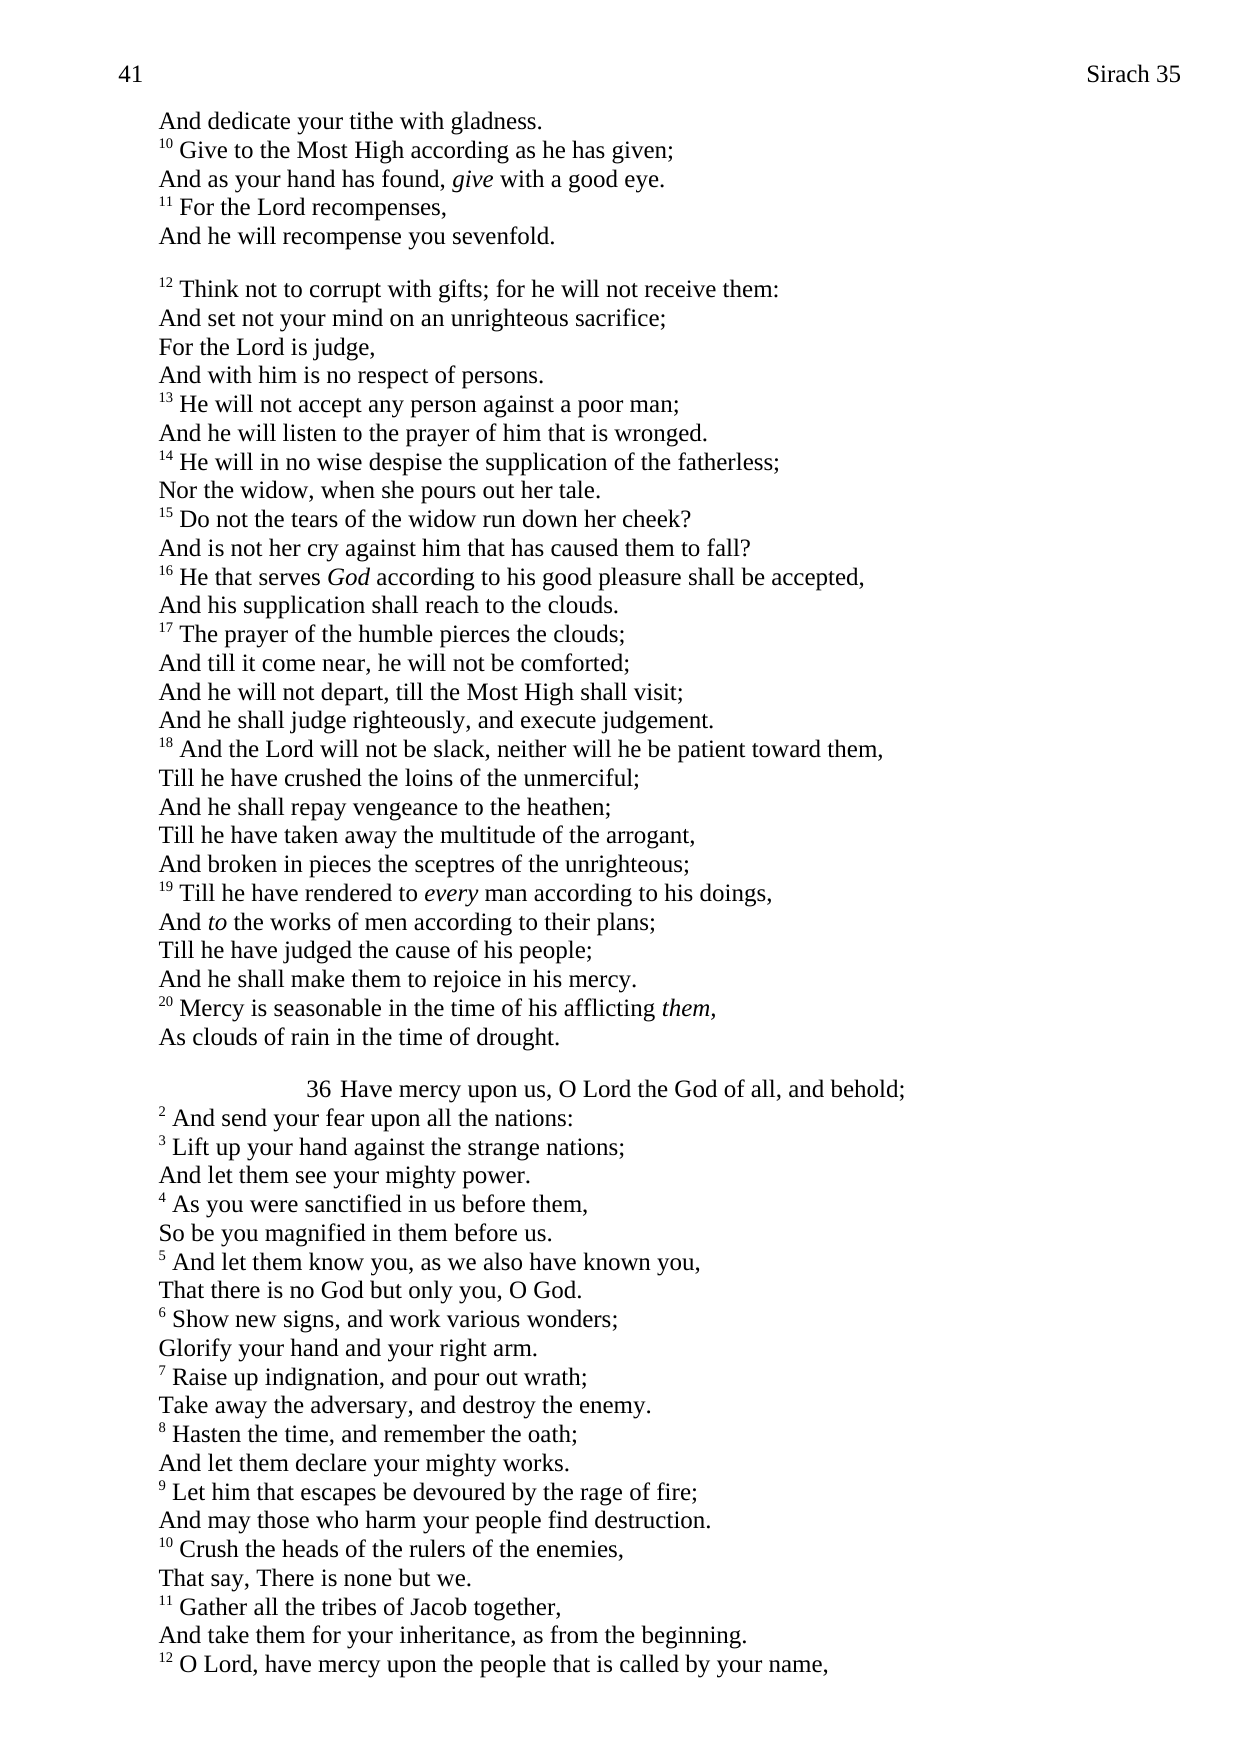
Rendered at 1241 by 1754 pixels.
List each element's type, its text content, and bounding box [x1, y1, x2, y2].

text And he will listen to the prayer of him that is wronged. [158, 418, 1181, 447]
text 15 Do not the tears of the widow run down her cheek? [158, 504, 1181, 533]
text And let them declare your mighty works. [158, 1448, 1181, 1477]
text And as your hand has found, give with a good eye. [158, 164, 1181, 192]
text And till it come near, he will not be comforted; [158, 648, 1181, 677]
text 8 Hasten the time, and remember the oath; [158, 1419, 1181, 1448]
text Till he have judged the cause of his people; [158, 935, 1181, 964]
text And to the works of men according to their plans; [158, 907, 1181, 935]
text 2 And send your fear upon all the nations: [158, 1103, 1181, 1132]
text And his supplication shall reach to the clouds. [158, 590, 1181, 619]
text 20 Mercy is seasonable in the time of his afflicting them, [158, 993, 1181, 1022]
text And is not her cry against him that has caused them to fall? [158, 533, 1181, 562]
text And he shall repay vengeance to the heathen; [158, 792, 1181, 820]
text 12 Think not to corrupt with gifts; for he will not receive them: [158, 274, 1181, 303]
text Glorify your hand and your right arm. [158, 1333, 1181, 1362]
text 18 And the Lord will not be slack, neither will he be patient toward them, [158, 734, 1181, 763]
text And may those who harm your people find destruction. [158, 1506, 1181, 1534]
text 3 Lift up your hand against the strange nations; [158, 1132, 1181, 1161]
text 10 Give to the Most High according as he has given; [158, 135, 1181, 164]
text 14 He will in no wise despise the supplication of the fatherless; [158, 447, 1181, 475]
text 9 Let him that escapes be devoured by the rage of fire; [158, 1477, 1181, 1506]
text 10 Crush the heads of the rulers of the enemies, [158, 1534, 1181, 1563]
text 6 Show new signs, and work various wonders; [158, 1304, 1181, 1333]
text As clouds of rain in the time of drought. [158, 1022, 1181, 1050]
text 4 As you were sanctified in us before them, [158, 1189, 1181, 1218]
text 16 He that serves God according to his good pleasure shall be accepted, [158, 562, 1181, 590]
text And broken in pieces the sceptres of the unrighteous; [158, 849, 1181, 878]
text 36Have mercy upon us, O Lord the God of all, and behold; [306, 1074, 1181, 1103]
text 11 For the Lord recompenses, [158, 192, 1181, 221]
text And set not your mind on an unrighteous sacrifice; [158, 303, 1181, 332]
text Till he have crushed the loins of the unmerciful; [158, 763, 1181, 792]
text And he shall judge righteously, and execute judgement. [158, 705, 1181, 734]
text 13 He will not accept any person against a poor man; [158, 389, 1181, 418]
text 19 Till he have rendered to every man according to his doings, [158, 878, 1181, 907]
text For the Lord is judge, [158, 332, 1181, 360]
text Take away the adversary, and destroy the enemy. [158, 1391, 1181, 1419]
text And dedicate your tithe with gladness. [158, 106, 1181, 135]
text 5 And let them know you, as we also have known you, [158, 1247, 1181, 1276]
text Till he have taken away the multitude of the arrogant, [158, 820, 1181, 849]
text And let them see your mighty power. [158, 1161, 1181, 1189]
text That there is no God but only you, O God. [158, 1276, 1181, 1304]
text 7 Raise up indignation, and pour out wrath; [158, 1362, 1181, 1391]
text And he will recompense you sevenfold. [158, 221, 1181, 250]
text And he will not depart, till the Most High shall visit; [158, 677, 1181, 705]
text And take them for your inheritance, as from the beginning. [158, 1621, 1181, 1649]
text 12 O Lord, have mercy upon the people that is called by your name, [158, 1649, 1181, 1678]
text Nor the widow, when she pours out her tale. [158, 475, 1181, 504]
text 11 Gather all the tribes of Jacob together, [158, 1592, 1181, 1621]
text 17 The prayer of the humble pierces the clouds; [158, 619, 1181, 648]
text So be you magnified in them before us. [158, 1218, 1181, 1247]
text That say, There is none but we. [158, 1563, 1181, 1592]
text And he shall make them to rejoice in his mercy. [158, 964, 1181, 993]
text And with him is no respect of persons. [158, 360, 1181, 389]
